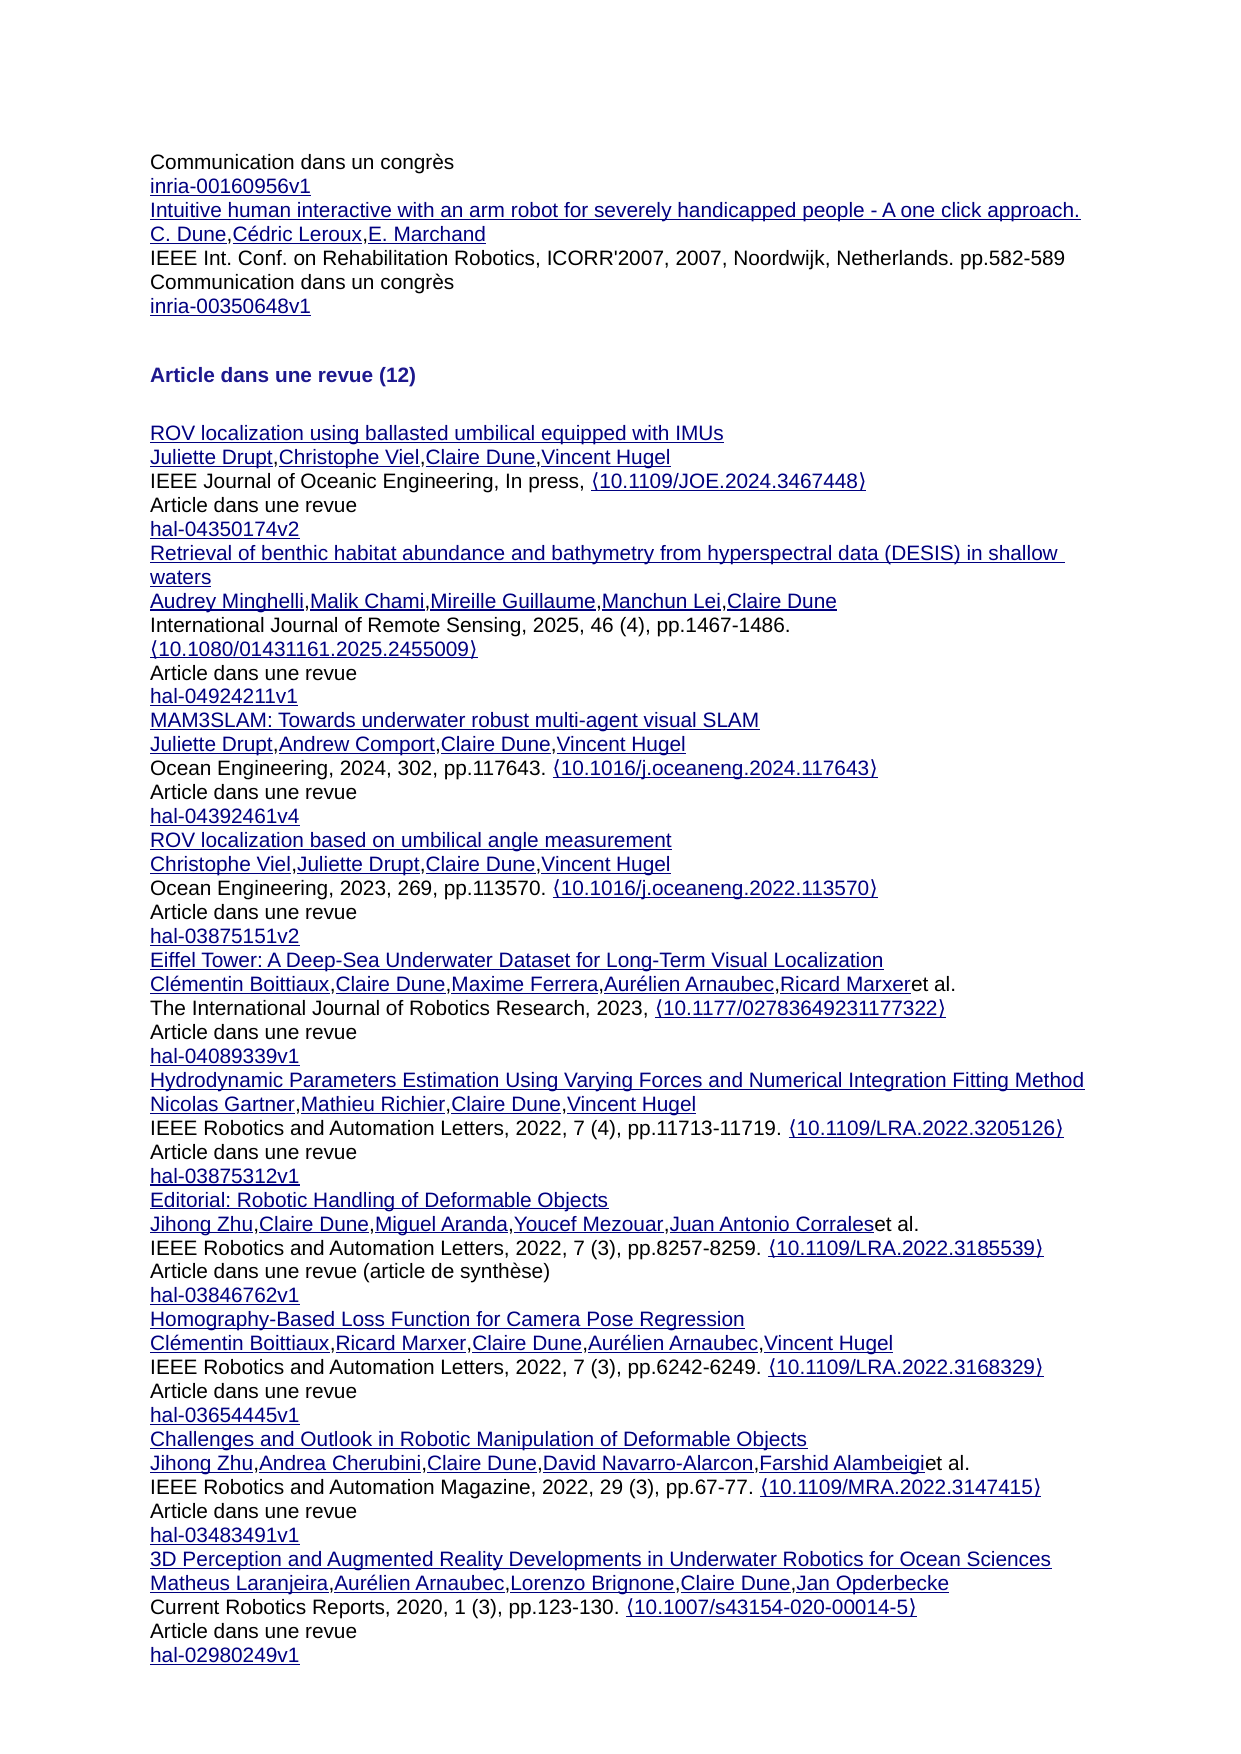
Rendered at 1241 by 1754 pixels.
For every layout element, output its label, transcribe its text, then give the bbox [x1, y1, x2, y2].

table_cell Editorial: Robotic Handling of Deformable Objects Jihong Zhu,Claire Dune,Miguel Aranda,Youcef Mezouar,Juan Antonio Corraleset al. IEEE Robotics and Automation Letters, 2022, 7 (3), pp.8257-8259. ⟨10.1109/LRA.2022.3185539⟩ Article dans une revue (article de synthèse) hal-03846762v1 [150, 1188, 1090, 1307]
table_cell Communication dans un congrès inria-00160956v1 [150, 150, 1090, 198]
table_cell Intuitive human interactive with an arm robot for severely handicapped people - A one click approach. C. Dune,Cédric Leroux,E. Marchand IEEE Int. Conf. on Rehabilitation Robotics, ICORR'2007, 2007, Noordwijk, Netherlands. pp.582-589 Communication dans un congrès inria-00350648v1 [150, 198, 1090, 318]
table_cell Hydrodynamic Parameters Estimation Using Varying Forces and Numerical Integration Fitting Method Nicolas Gartner,Mathieu Richier,Claire Dune,Vincent Hugel IEEE Robotics and Automation Letters, 2022, 7 (4), pp.11713-11719. ⟨10.1109/LRA.2022.3205126⟩ Article dans une revue hal-03875312v1 [150, 1068, 1090, 1187]
table_cell ROV localization based on umbilical angle measurement Christophe Viel,Juliette Drupt,Claire Dune,Vincent Hugel Ocean Engineering, 2023, 269, pp.113570. ⟨10.1016/j.oceaneng.2022.113570⟩ Article dans une revue hal-03875151v2 [150, 828, 1090, 948]
table_header ROV localization using ballasted umbilical equipped with IMUs Juliette Drupt,Christophe Viel,Claire Dune,Vincent Hugel IEEE Journal of Oceanic Engineering, In press, ⟨10.1109/JOE.2024.3467448⟩ Article dans une revue hal-04350174v2 [150, 421, 1090, 541]
table_cell 3D Perception and Augmented Reality Developments in Underwater Robotics for Ocean Sciences Matheus Laranjeira,Aurélien Arnaubec,Lorenzo Brignone,Claire Dune,Jan Opderbecke Current Robotics Reports, 2020, 1 (3), pp.123-130. ⟨10.1007/s43154-020-00014-5⟩ Article dans une revue hal-02980249v1 [150, 1547, 1090, 1667]
table_cell Eiffel Tower: A Deep-Sea Underwater Dataset for Long-Term Visual Localization Clémentin Boittiaux,Claire Dune,Maxime Ferrera,Aurélien Arnaubec,Ricard Marxeret al. The International Journal of Robotics Research, 2023, ⟨10.1177/02783649231177322⟩ Article dans une revue hal-04089339v1 [150, 948, 1090, 1068]
table_cell MAM3SLAM: Towards underwater robust multi-agent visual SLAM Juliette Drupt,Andrew Comport,Claire Dune,Vincent Hugel Ocean Engineering, 2024, 302, pp.117643. ⟨10.1016/j.oceaneng.2024.117643⟩ Article dans une revue hal-04392461v4 [150, 708, 1090, 828]
subtitle Article dans une revue (12) [150, 362, 1090, 386]
table_cell Retrieval of benthic habitat abundance and bathymetry from hyperspectral data (DESIS) in shallow waters Audrey Minghelli,Malik Chami,Mireille Guillaume,Manchun Lei,Claire Dune International Journal of Remote Sensing, 2025, 46 (4), pp.1467-1486. ⟨10.1080/01431161.2025.2455009⟩ Article dans une revue hal-04924211v1 [150, 541, 1090, 708]
table_cell Challenges and Outlook in Robotic Manipulation of Deformable Objects Jihong Zhu,Andrea Cherubini,Claire Dune,David Navarro-Alarcon,Farshid Alambeigiet al. IEEE Robotics and Automation Magazine, 2022, 29 (3), pp.67-77. ⟨10.1109/MRA.2022.3147415⟩ Article dans une revue hal-03483491v1 [150, 1427, 1090, 1547]
table_cell Homography-Based Loss Function for Camera Pose Regression Clémentin Boittiaux,Ricard Marxer,Claire Dune,Aurélien Arnaubec,Vincent Hugel IEEE Robotics and Automation Letters, 2022, 7 (3), pp.6242-6249. ⟨10.1109/LRA.2022.3168329⟩ Article dans une revue hal-03654445v1 [150, 1307, 1090, 1427]
